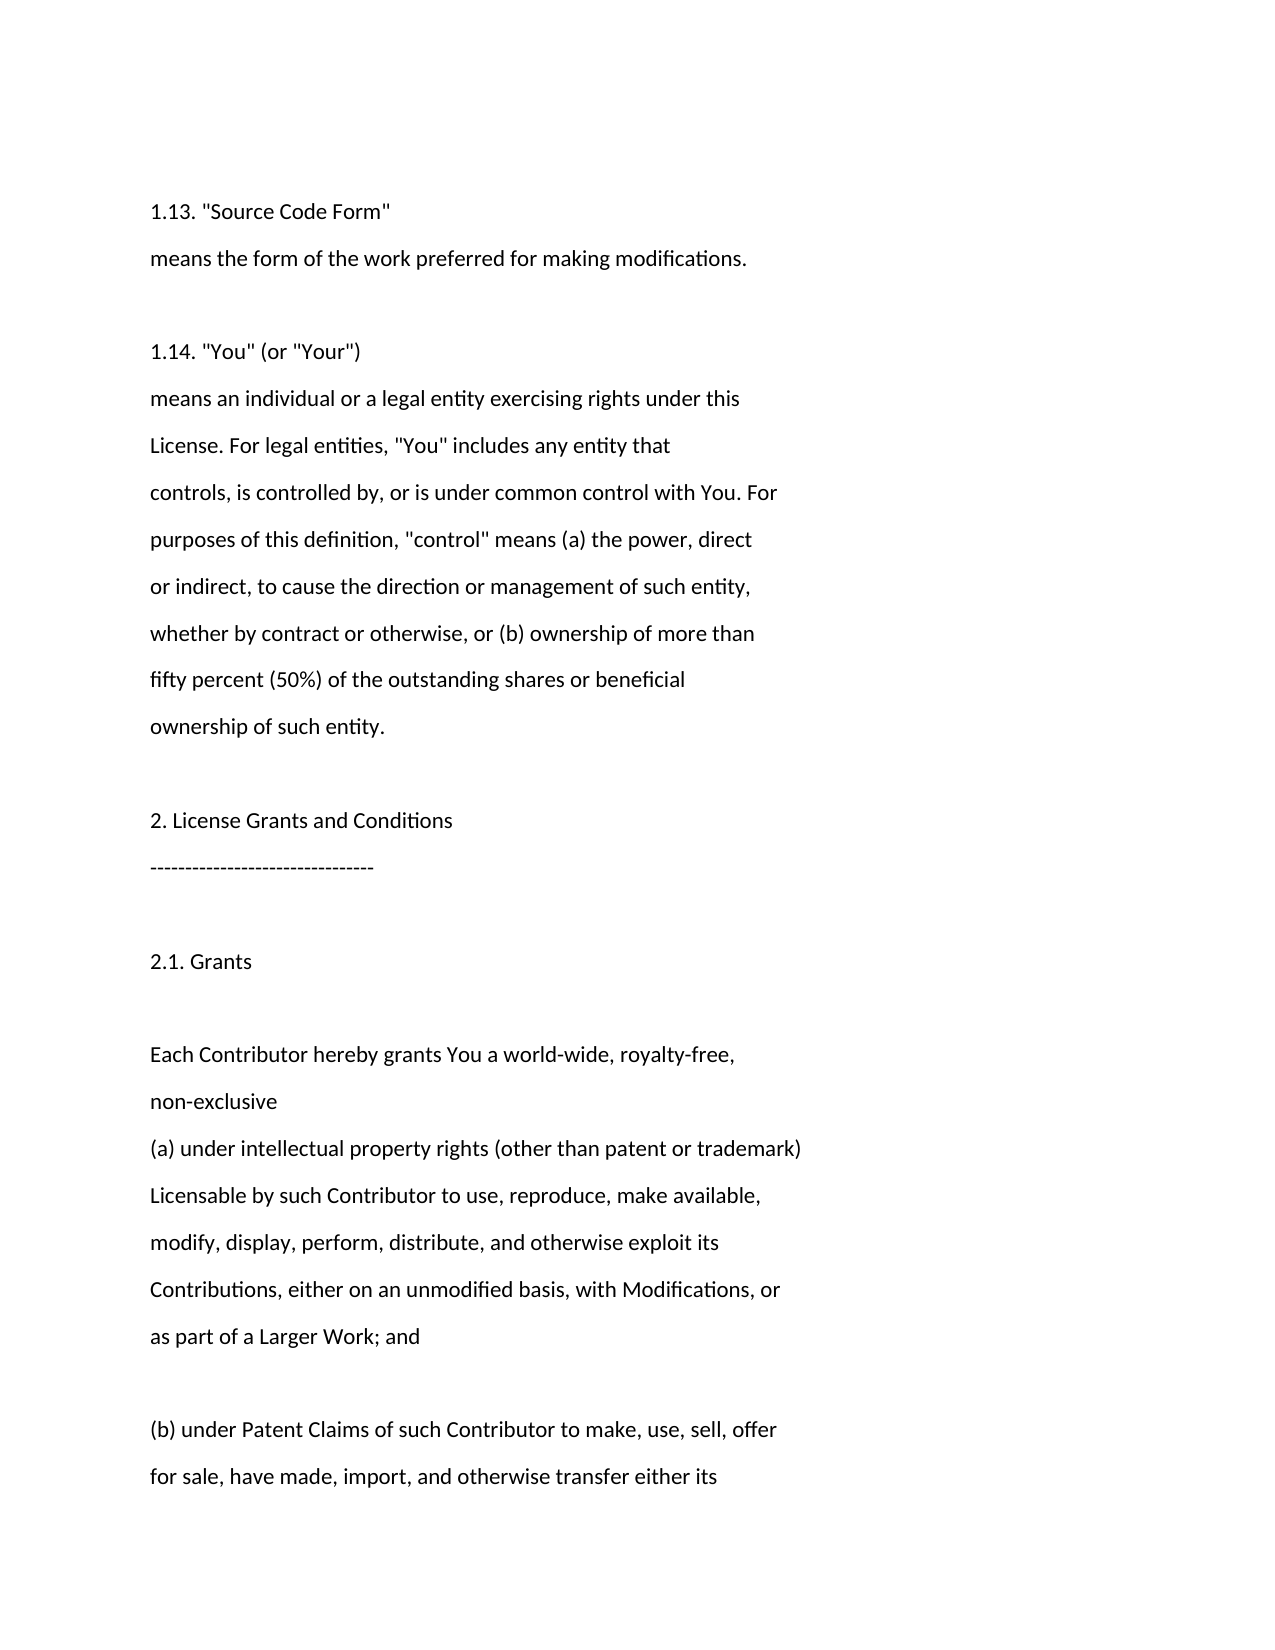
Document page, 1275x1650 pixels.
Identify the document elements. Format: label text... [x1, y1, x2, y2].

text whether by contract or otherwise, or (b) ownership of more than [150, 619, 1125, 647]
text controls, is controlled by, or is under common control with You. For [150, 478, 1125, 506]
text or indirect, to cause the direction or management of such entity, [150, 572, 1125, 600]
text 2. License Grants and Conditions [150, 806, 1125, 834]
text Licensable by such Contributor to use, reproduce, make available, [150, 1181, 1125, 1209]
text means an individual or a legal entity exercising rights under this [150, 384, 1125, 412]
text -------------------------------- [150, 853, 1125, 881]
text fifty percent (50%) of the outstanding shares or beneficial [150, 666, 1125, 694]
text (b) under Patent Claims of such Contributor to make, use, sell, offer [150, 1416, 1125, 1444]
text modify, display, perform, distribute, and otherwise exploit its [150, 1228, 1125, 1256]
text 2.1. Grants [150, 947, 1125, 975]
text purposes of this definition, "control" means (a) the power, direct [150, 525, 1125, 553]
text 1.13. "Source Code Form" [150, 197, 1125, 225]
text Each Contributor hereby grants You a world-wide, royalty-free, [150, 1041, 1125, 1069]
text non-exclusive [150, 1087, 1125, 1116]
text License. For legal entities, "You" includes any entity that [150, 431, 1125, 459]
text ownership of such entity. [150, 712, 1125, 741]
text means the form of the work preferred for making modifications. [150, 244, 1125, 272]
text as part of a Larger Work; and [150, 1322, 1125, 1350]
text 1.14. "You" (or "Your") [150, 337, 1125, 366]
text for sale, have made, import, and otherwise transfer either its [150, 1462, 1125, 1491]
text (a) under intellectual property rights (other than patent or trademark) [150, 1134, 1125, 1162]
text Contributions, either on an unmodified basis, with Modifications, or [150, 1275, 1125, 1303]
